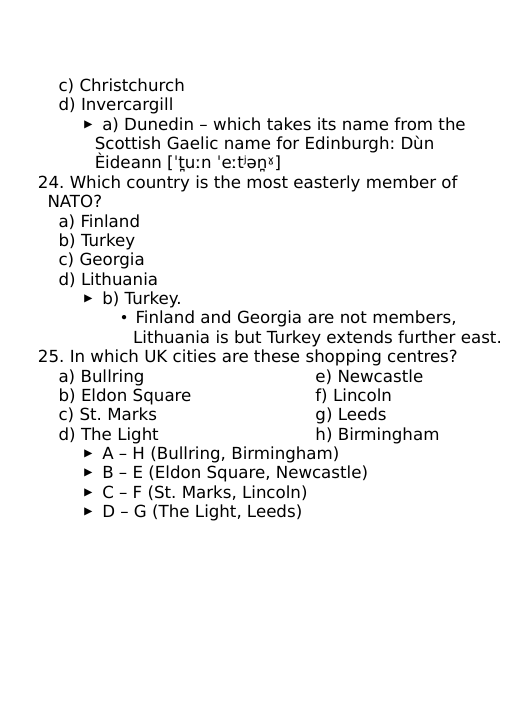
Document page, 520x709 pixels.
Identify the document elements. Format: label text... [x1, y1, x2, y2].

list Bullring [53, 367, 245, 386]
list C – F (St. Marks, Lincoln) [83, 483, 502, 502]
list St. Marks [53, 405, 245, 425]
list Which country is the most easterly member of NATO? [32, 173, 502, 212]
list Birmingham [310, 425, 502, 444]
list a) Dunedin – which takes its name from the Scottish Gaelic name for Edinburgh: Dùn Èideann [ˈt̪uːn ˈeːtʲən̪ˠ] [83, 115, 502, 173]
list Christchurch [53, 76, 502, 95]
list D – G (The Light, Leeds) [83, 502, 502, 522]
list b) Turkey. [83, 289, 502, 308]
list Lithuania [53, 270, 502, 289]
list B – E (Eldon Square, Newcastle) [83, 463, 502, 483]
list Invercargill [53, 95, 502, 115]
list Finland and Georgia are not members, Lithuania is but Turkey extends further east. [121, 308, 502, 347]
list Georgia [53, 250, 502, 270]
list In which UK cities are these shopping centres? [32, 347, 502, 367]
list Newcastle [310, 367, 502, 386]
list Turkey [53, 231, 502, 250]
list Finland [53, 212, 502, 231]
list Eldon Square [53, 386, 245, 405]
list The Light [53, 425, 245, 444]
list Lincoln [310, 386, 502, 405]
list Leeds [310, 405, 502, 425]
list A – H (Bullring, Birmingham) [83, 444, 502, 463]
